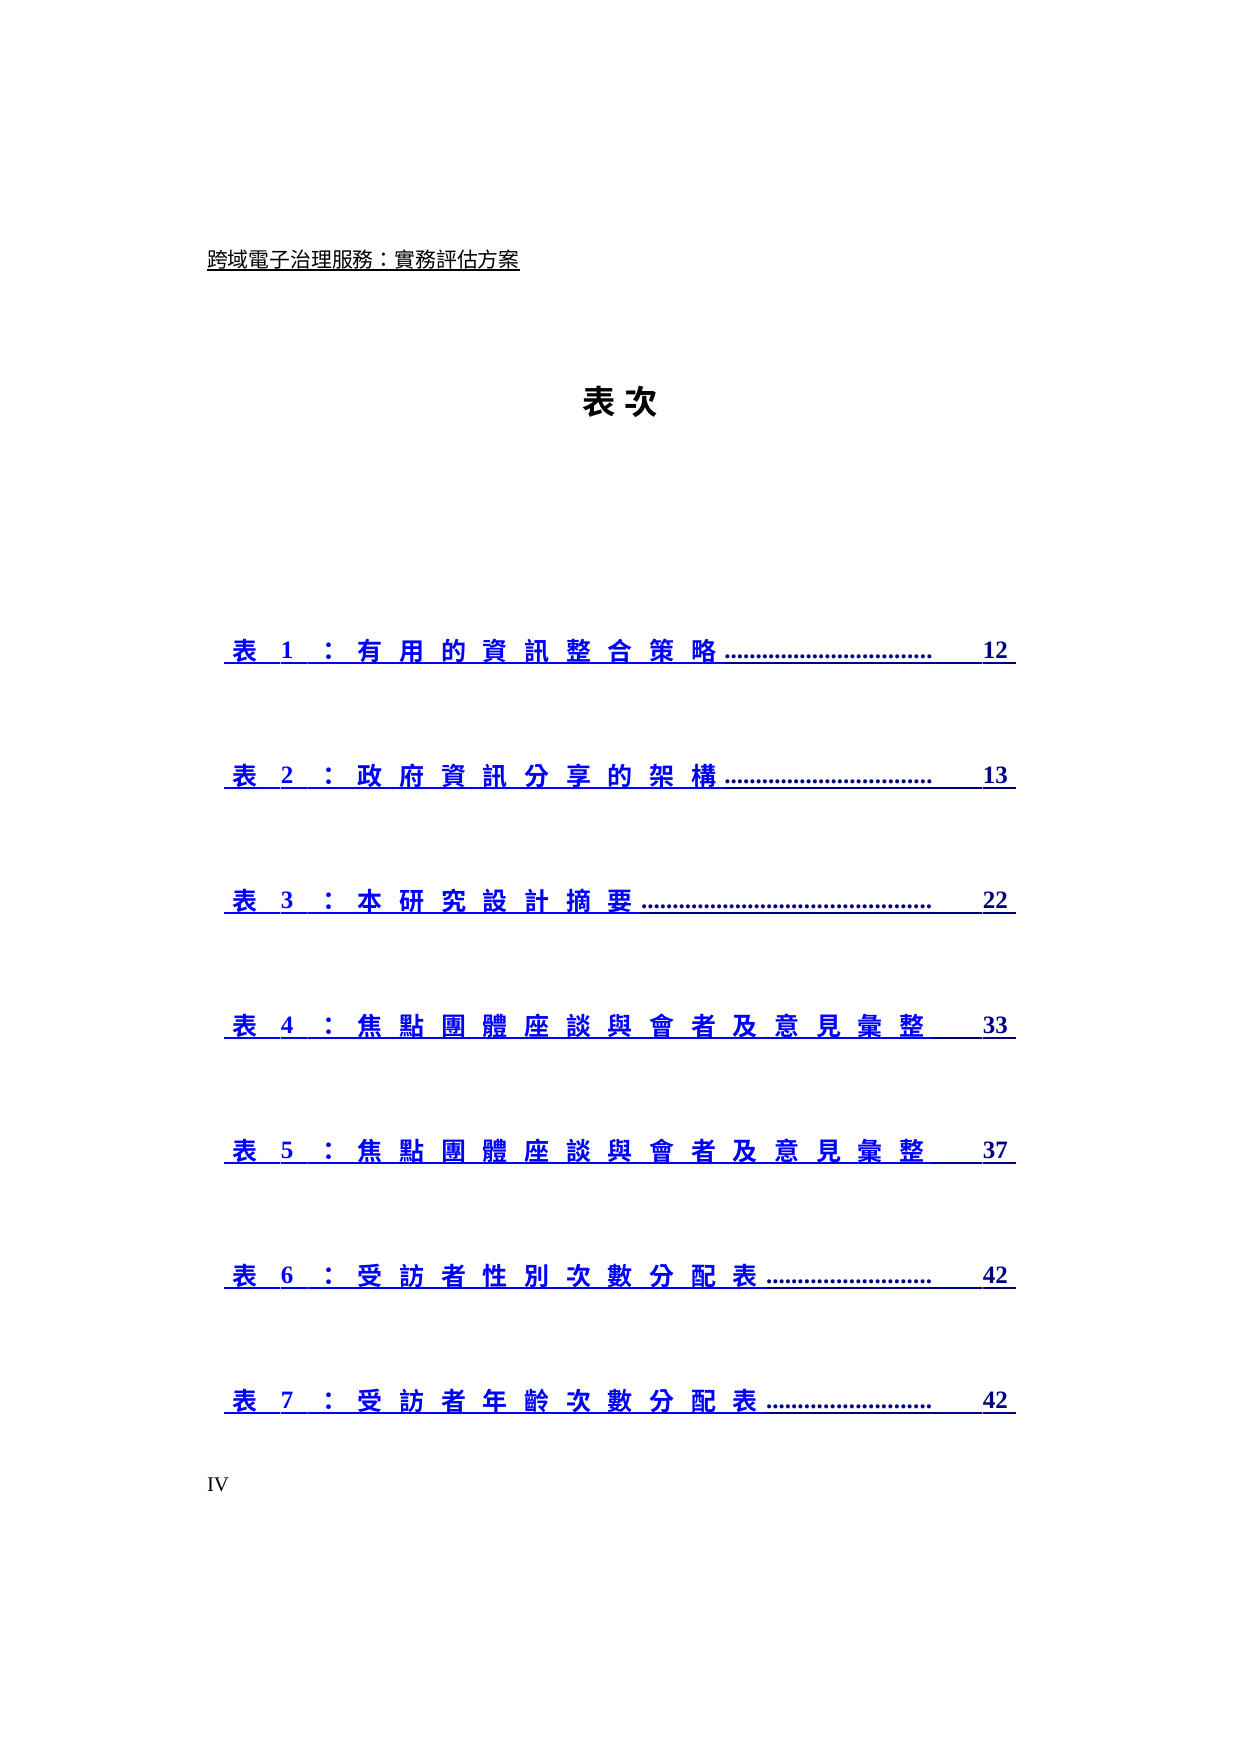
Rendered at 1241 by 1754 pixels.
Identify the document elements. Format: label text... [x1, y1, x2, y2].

text 表次 [224, 358, 1016, 420]
text [224, 914, 1016, 920]
text [224, 1039, 1016, 1045]
text [224, 664, 1016, 670]
text [224, 789, 1016, 795]
text 表2：政府資訊分享的架構 13 [224, 733, 1016, 787]
text [224, 1289, 1016, 1295]
text 表3：本研究設計摘要 22 [224, 858, 1016, 912]
text 表7：受訪者年齡次數分配表 42 [224, 1358, 1016, 1412]
text 表5：焦點團體座談與會者及意見彙整 37 [224, 1108, 1016, 1162]
text [224, 1164, 1016, 1170]
text [224, 1414, 1016, 1420]
text 表1：有用的資訊整合策略 12 [224, 608, 1016, 662]
text 表6：受訪者性別次數分配表 42 [224, 1233, 1016, 1287]
text 表4：焦點團體座談與會者及意見彙整 33 [224, 983, 1016, 1037]
